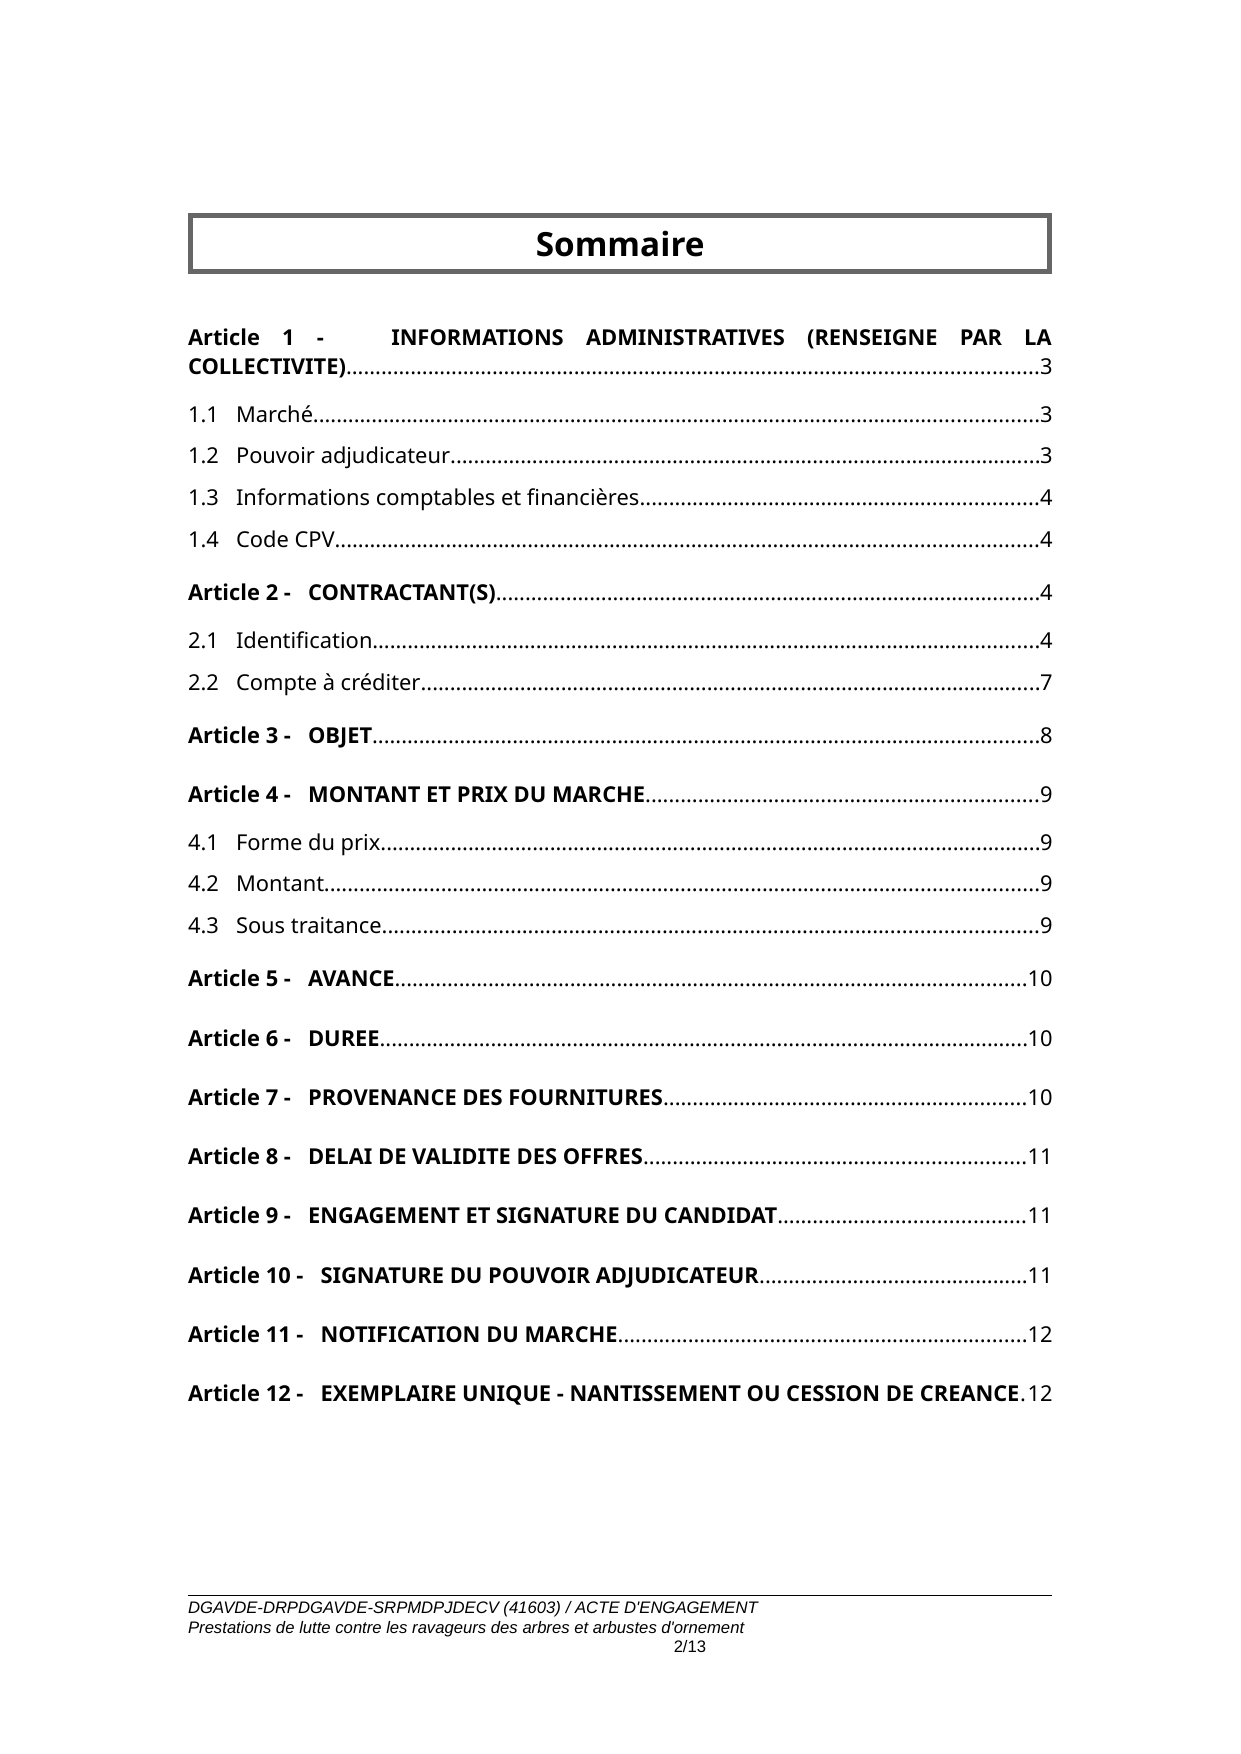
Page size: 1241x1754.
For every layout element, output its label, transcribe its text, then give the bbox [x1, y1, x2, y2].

text 1.4 Code CPV 4 [188, 524, 1052, 554]
text 1.3 Informations comptables et financières 4 [188, 482, 1052, 512]
text Article 1 - INFORMATIONS ADMINISTRATIVES (RENSEIGNE PAR LA COLLECTIVITE) 3 [188, 322, 1052, 381]
text Article 2 - CONTRACTANT(S) 4 [188, 577, 1052, 607]
text 4.2 Montant 9 [188, 868, 1052, 898]
text Article 9 - ENGAGEMENT ET SIGNATURE DU CANDIDAT 11 [188, 1201, 1052, 1230]
text Article 6 - DUREE 10 [188, 1023, 1052, 1052]
text Article 12 - EXEMPLAIRE UNIQUE - NANTISSEMENT OU CESSION DE CREANCE 12 [188, 1378, 1052, 1408]
text 2.2 Compte à créditer 7 [188, 666, 1052, 696]
text Article 8 - DELAI DE VALIDITE DES OFFRES 11 [188, 1141, 1052, 1171]
text Article 5 - AVANCE 10 [188, 963, 1052, 993]
text 1.2 Pouvoir adjudicateur 3 [188, 441, 1052, 470]
subtitle Sommaire [193, 218, 1047, 269]
text Article 11 - NOTIFICATION DU MARCHE 12 [188, 1319, 1052, 1349]
text 2.1 Identification 4 [188, 625, 1052, 654]
text Article 7 - PROVENANCE DES FOURNITURES 10 [188, 1082, 1052, 1112]
text Article 4 - MONTANT ET PRIX DU MARCHE 9 [188, 779, 1052, 809]
text 4.3 Sous traitance 9 [188, 910, 1052, 940]
text Article 10 - SIGNATURE DU POUVOIR ADJUDICATEUR 11 [188, 1260, 1052, 1289]
text Article 3 - OBJET 8 [188, 720, 1052, 750]
text 1.1 Marché 3 [188, 399, 1052, 429]
text 4.1 Forme du prix 9 [188, 827, 1052, 856]
